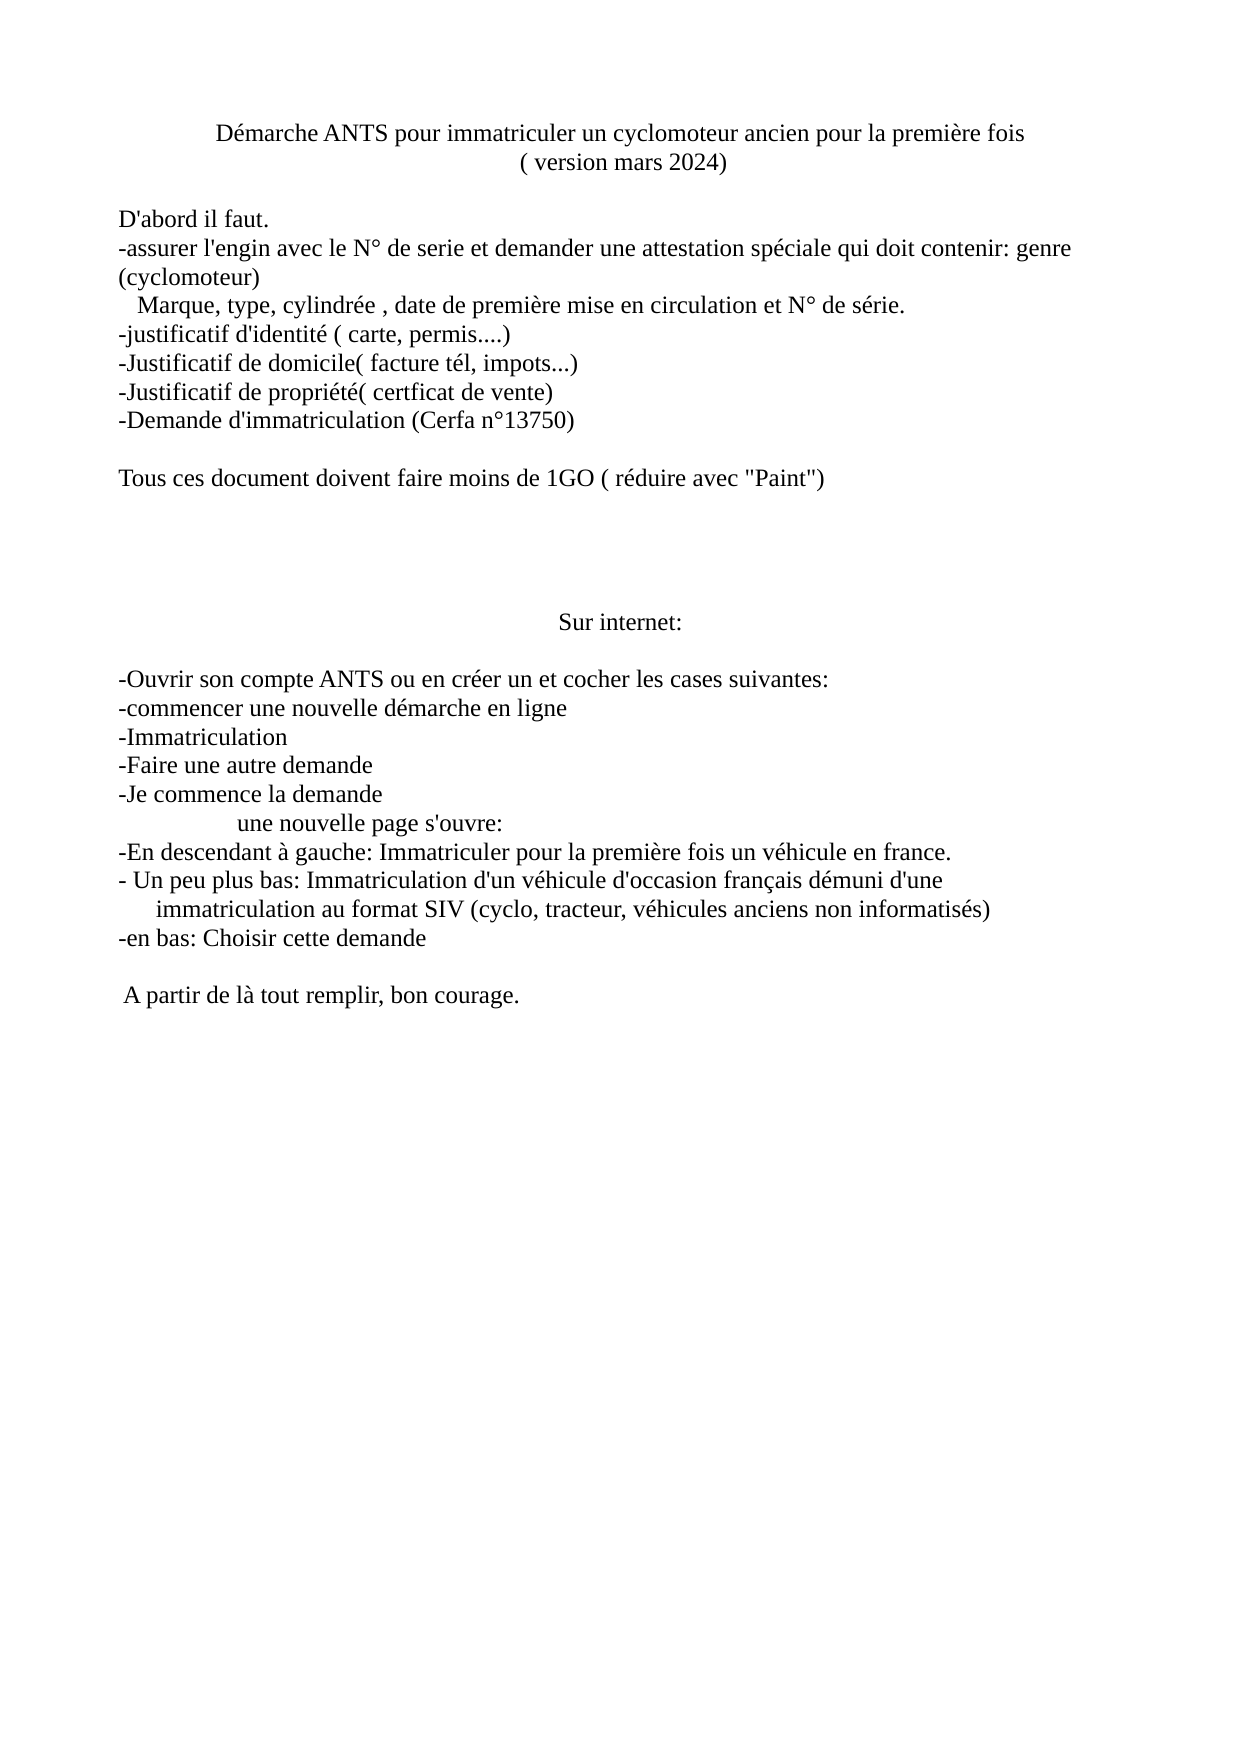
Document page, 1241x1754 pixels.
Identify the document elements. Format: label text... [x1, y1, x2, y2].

text -Ouvrir son compte ANTS ou en créer un et cocher les cases suivantes: [118, 664, 1122, 693]
text A partir de là tout remplir, bon courage. [118, 981, 1122, 1009]
text -En descendant à gauche: Immatriculer pour la première fois un véhicule en france. [118, 837, 1122, 866]
text -assurer l'engin avec le N° de serie et demander une attestation spéciale qui doit contenir: genre (cyclomoteur) [118, 233, 1122, 291]
text -Justificatif de propriété( certficat de vente) [118, 377, 1122, 406]
text ( version mars 2024) [118, 147, 1122, 176]
text - Un peu plus bas: Immatriculation d'un véhicule d'occasion français démuni d'une [118, 866, 1122, 894]
text D'abord il faut. [118, 204, 1122, 233]
text Sur internet: [118, 607, 1122, 636]
text -Je commence la demande [118, 779, 1122, 808]
text -Immatriculation [118, 722, 1122, 751]
text -justificatif d'identité ( carte, permis....) [118, 319, 1122, 348]
text -commencer une nouvelle démarche en ligne [118, 693, 1122, 722]
text Tous ces document doivent faire moins de 1GO ( réduire avec "Paint") [118, 463, 1122, 492]
text -Demande d'immatriculation (Cerfa n°13750) [118, 406, 1122, 434]
text Démarche ANTS pour immatriculer un cyclomoteur ancien pour la première fois [118, 118, 1122, 147]
text Marque, type, cylindrée , date de première mise en circulation et N° de série. [118, 291, 1122, 319]
text -Justificatif de domicile( facture tél, impots...) [118, 348, 1122, 377]
text -en bas: Choisir cette demande [118, 923, 1122, 952]
text une nouvelle page s'ouvre: [118, 808, 1122, 837]
text immatriculation au format SIV (cyclo, tracteur, véhicules anciens non informatisés) [118, 894, 1122, 923]
text -Faire une autre demande [118, 751, 1122, 779]
